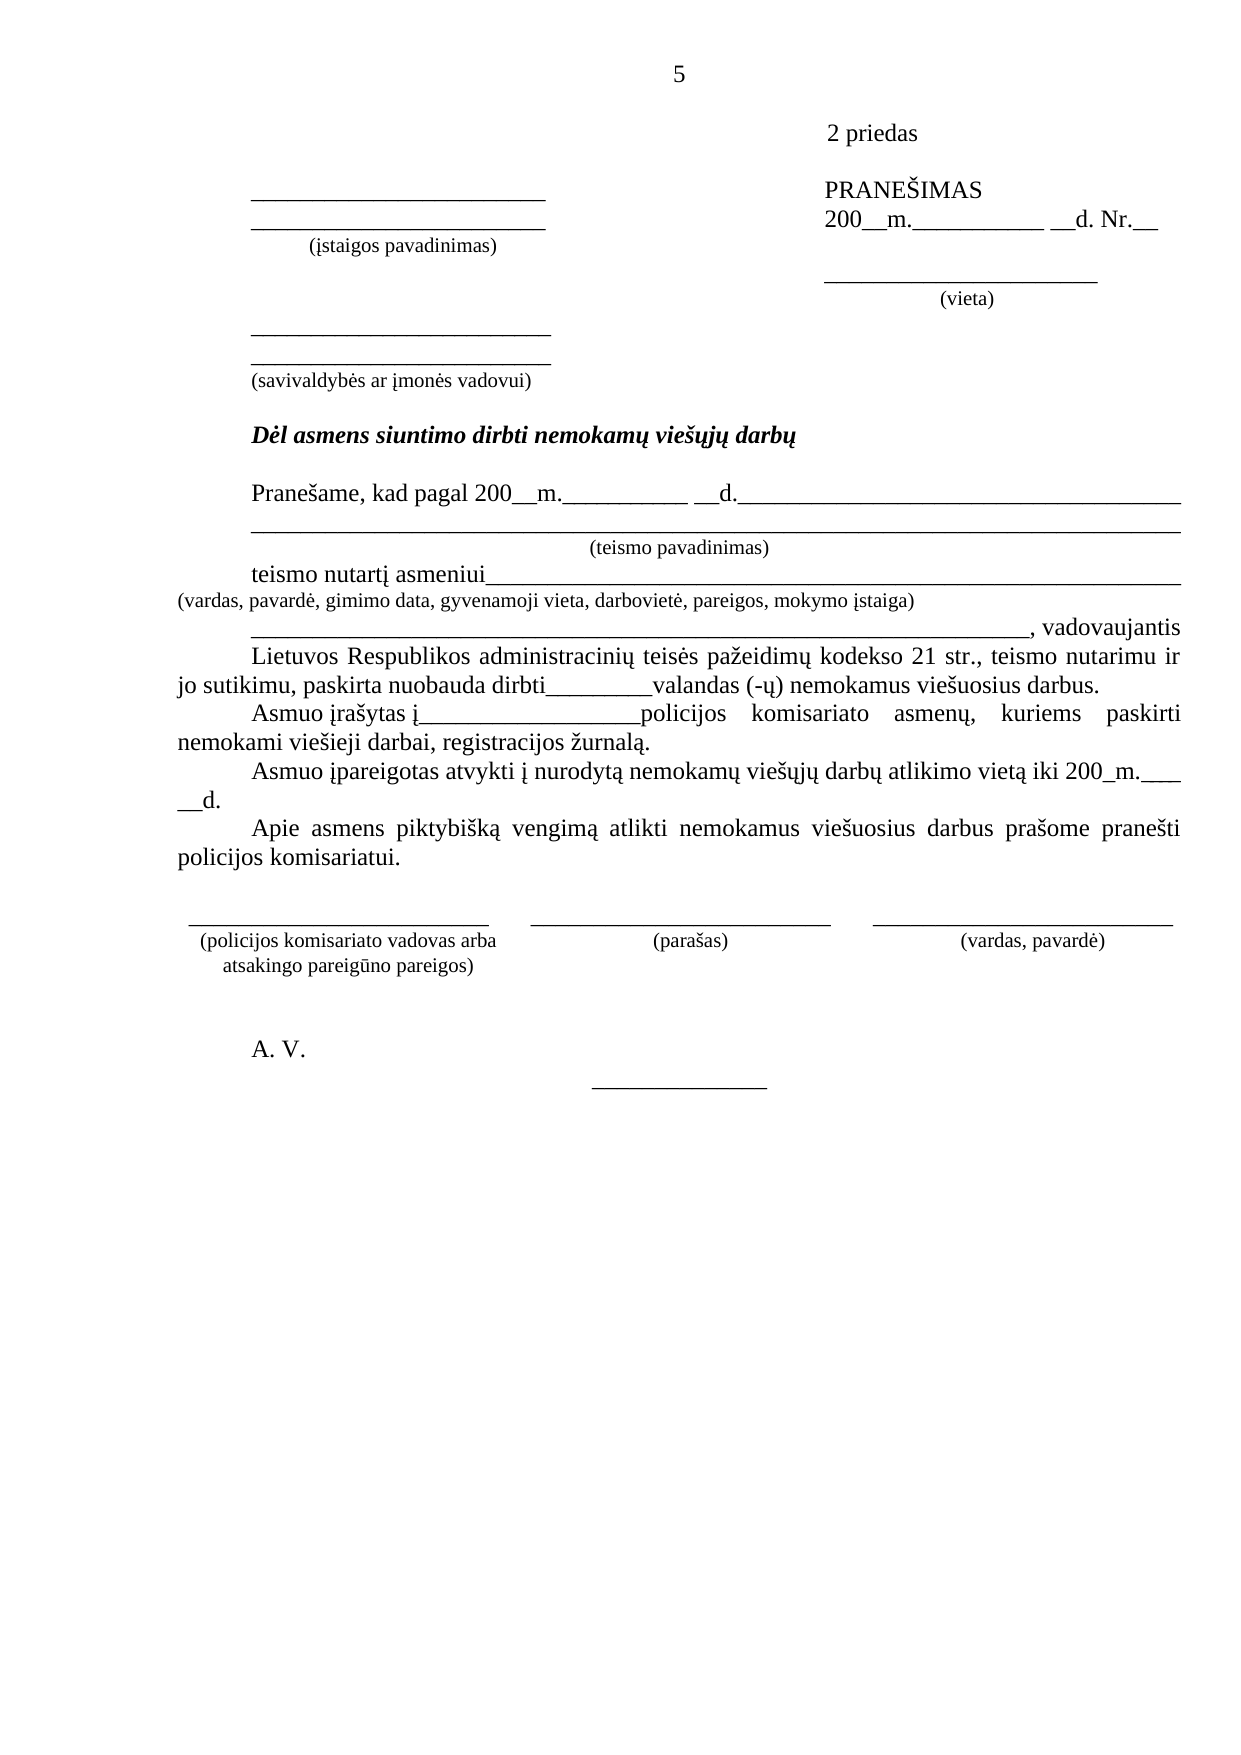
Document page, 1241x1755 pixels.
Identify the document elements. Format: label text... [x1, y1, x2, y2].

text Asmuo įpareigotas atvykti į nurodytą nemokamų viešųjų darbų atlikimo vietą iki 200_m. __d. [177, 756, 1181, 813]
table_header ________________________ [519, 900, 862, 928]
table_cell (vardas, pavardė) [862, 929, 1204, 1005]
text teismo nutartį asmeniui [177, 559, 1181, 588]
table_header ________________________ [862, 900, 1204, 928]
text 2 priedas [827, 118, 1181, 147]
text (vieta) [177, 286, 1181, 310]
text PRANEŠIMAS [177, 176, 1181, 204]
text Asmuo įrašytas į policijos komisariato asmenų, kuriems paskirti nemokami viešieji darbai, registracijos žurnalą. [177, 698, 1181, 756]
text (teismo pavadinimas) [177, 535, 1181, 559]
table_header ________________________ [177, 900, 519, 928]
text Apie asmens piktybišką vengimą atlikti nemokamus viešuosius darbus prašome pranešti policijos komisariatui. [177, 813, 1181, 871]
text , vadovaujantis [177, 612, 1181, 641]
text Dėl asmens siuntimo dirbti nemokamų viešųjų darbų [177, 420, 1181, 449]
text Lietuvos Respublikos administracinių teisės pažeidimų kodekso 21 str., teismo nutarimu ir jo sutikimu, paskirta nuobauda dirbti valandas (-ų) nemokamus viešuosius darbus. [177, 641, 1181, 698]
table_cell (policijos komisariato vadovas arba atsakingo pareigūno pareigos) [177, 929, 519, 1005]
text ______________ [177, 1063, 1181, 1092]
text 200__m. __d. Nr.__ [177, 204, 1181, 233]
text (vardas, pavardė, gimimo data, gyvenamoji vieta, darbovietė, pareigos, mokymo įstaiga) [177, 588, 1181, 612]
text (savivaldybės ar įmonės vadovui) [177, 367, 1181, 392]
table_cell (parašas) [519, 929, 862, 1005]
text Pranešame, kad pagal 200__m. __d. [177, 478, 1181, 507]
text A. V. [177, 1034, 1181, 1063]
text (įstaigos pavadinimas) [177, 233, 1181, 257]
